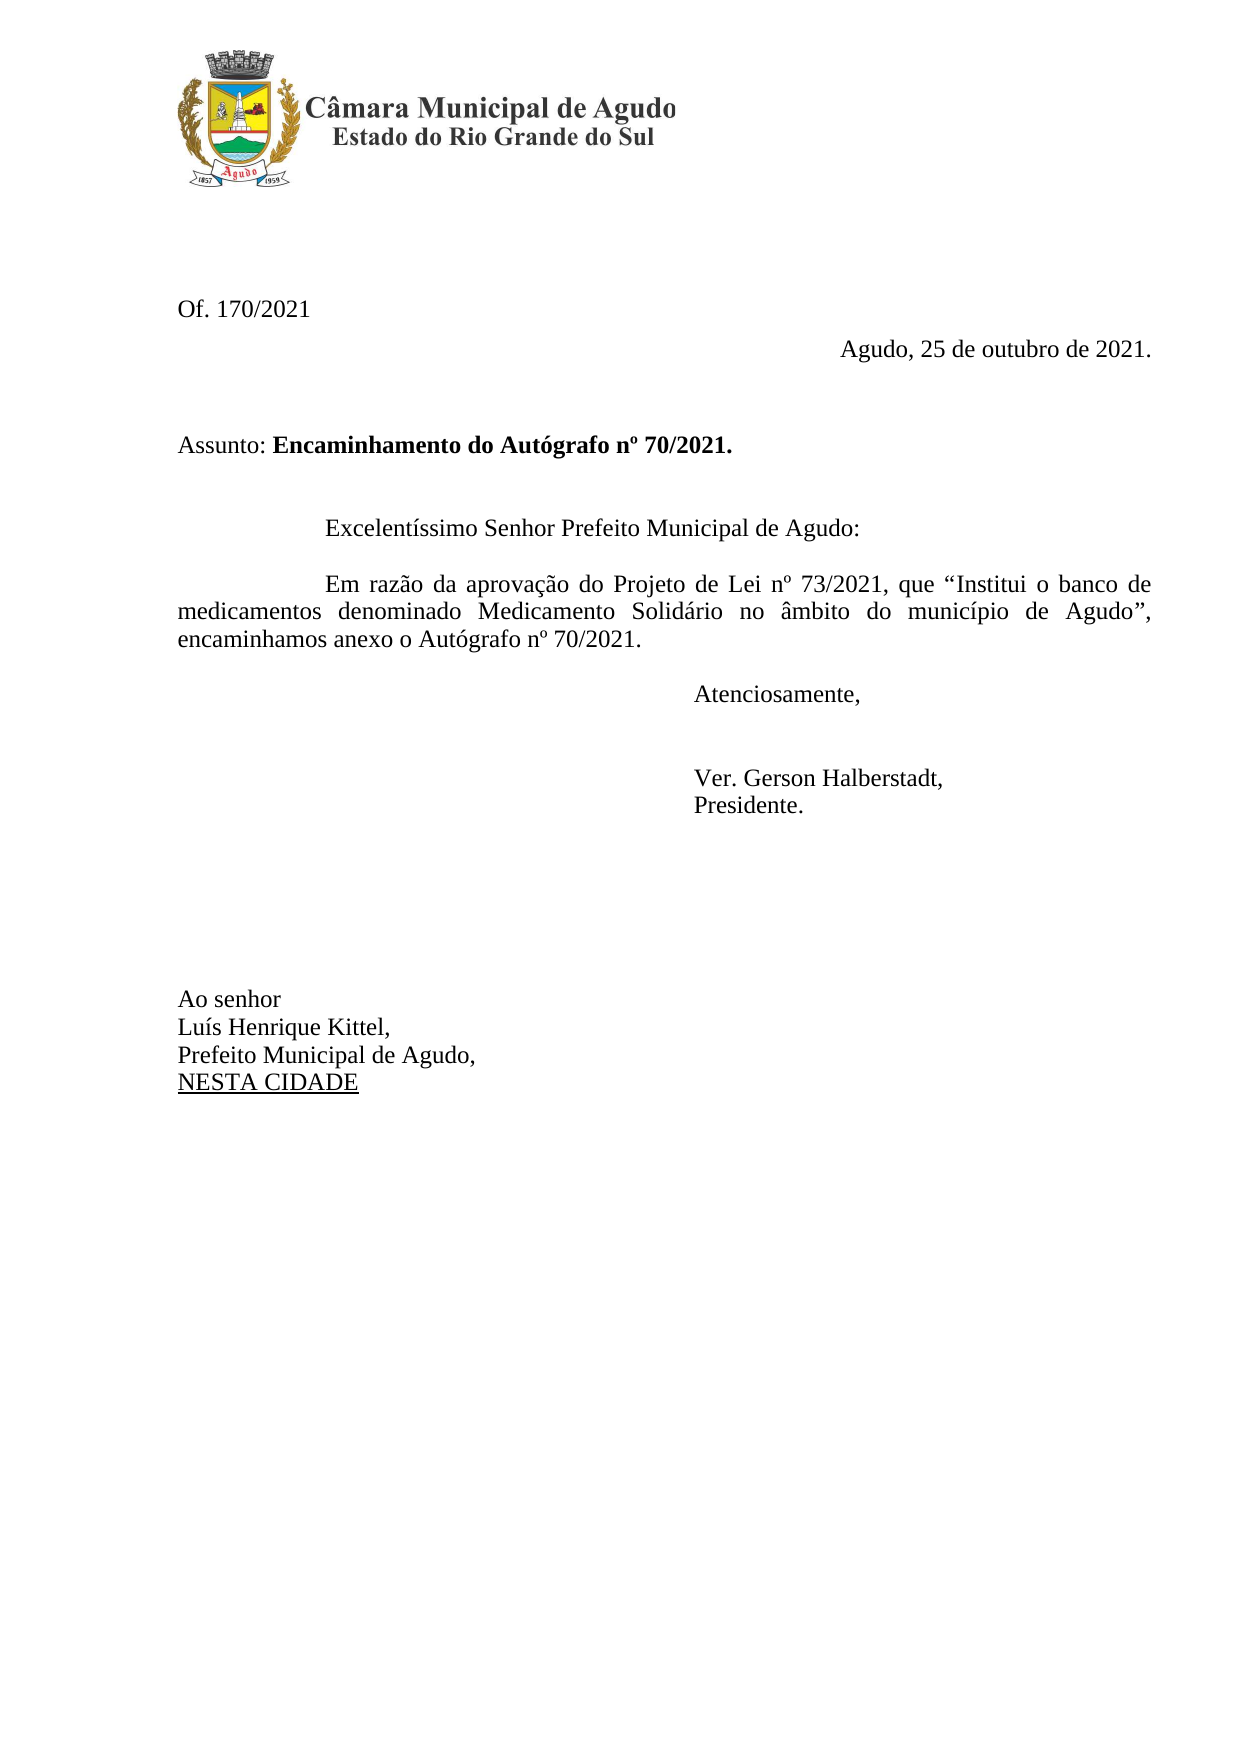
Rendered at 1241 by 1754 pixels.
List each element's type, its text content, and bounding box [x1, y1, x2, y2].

text Prefeito Municipal de Agudo, [177, 1041, 1152, 1068]
text Luís Henrique Kittel, [177, 1013, 1152, 1041]
text Excelentíssimo Senhor Prefeito Municipal de Agudo: [177, 514, 1152, 542]
text NESTA CIDADE [177, 1068, 1152, 1096]
text Of. 170/2021 [177, 295, 1152, 323]
text Em razão da aprovação do Projeto de Lei nº 73/2021, que “Institui o banco de medicamentos denominado Medicamento Solidário no âmbito do município de Agudo”, encaminhamos anexo o Autógrafo nº 70/2021. [177, 570, 1152, 653]
text Ao senhor [177, 985, 1152, 1013]
text Agudo, 25 de outubro de 2021. [177, 336, 1152, 363]
text Presidente. [546, 791, 1152, 819]
text Assunto: Encaminhamento do Autógrafo nº 70/2021. [177, 431, 1152, 459]
picture [177, 50, 676, 187]
text Ver. Gerson Halberstadt, [546, 764, 1152, 791]
text Atenciosamente, [546, 681, 1152, 708]
